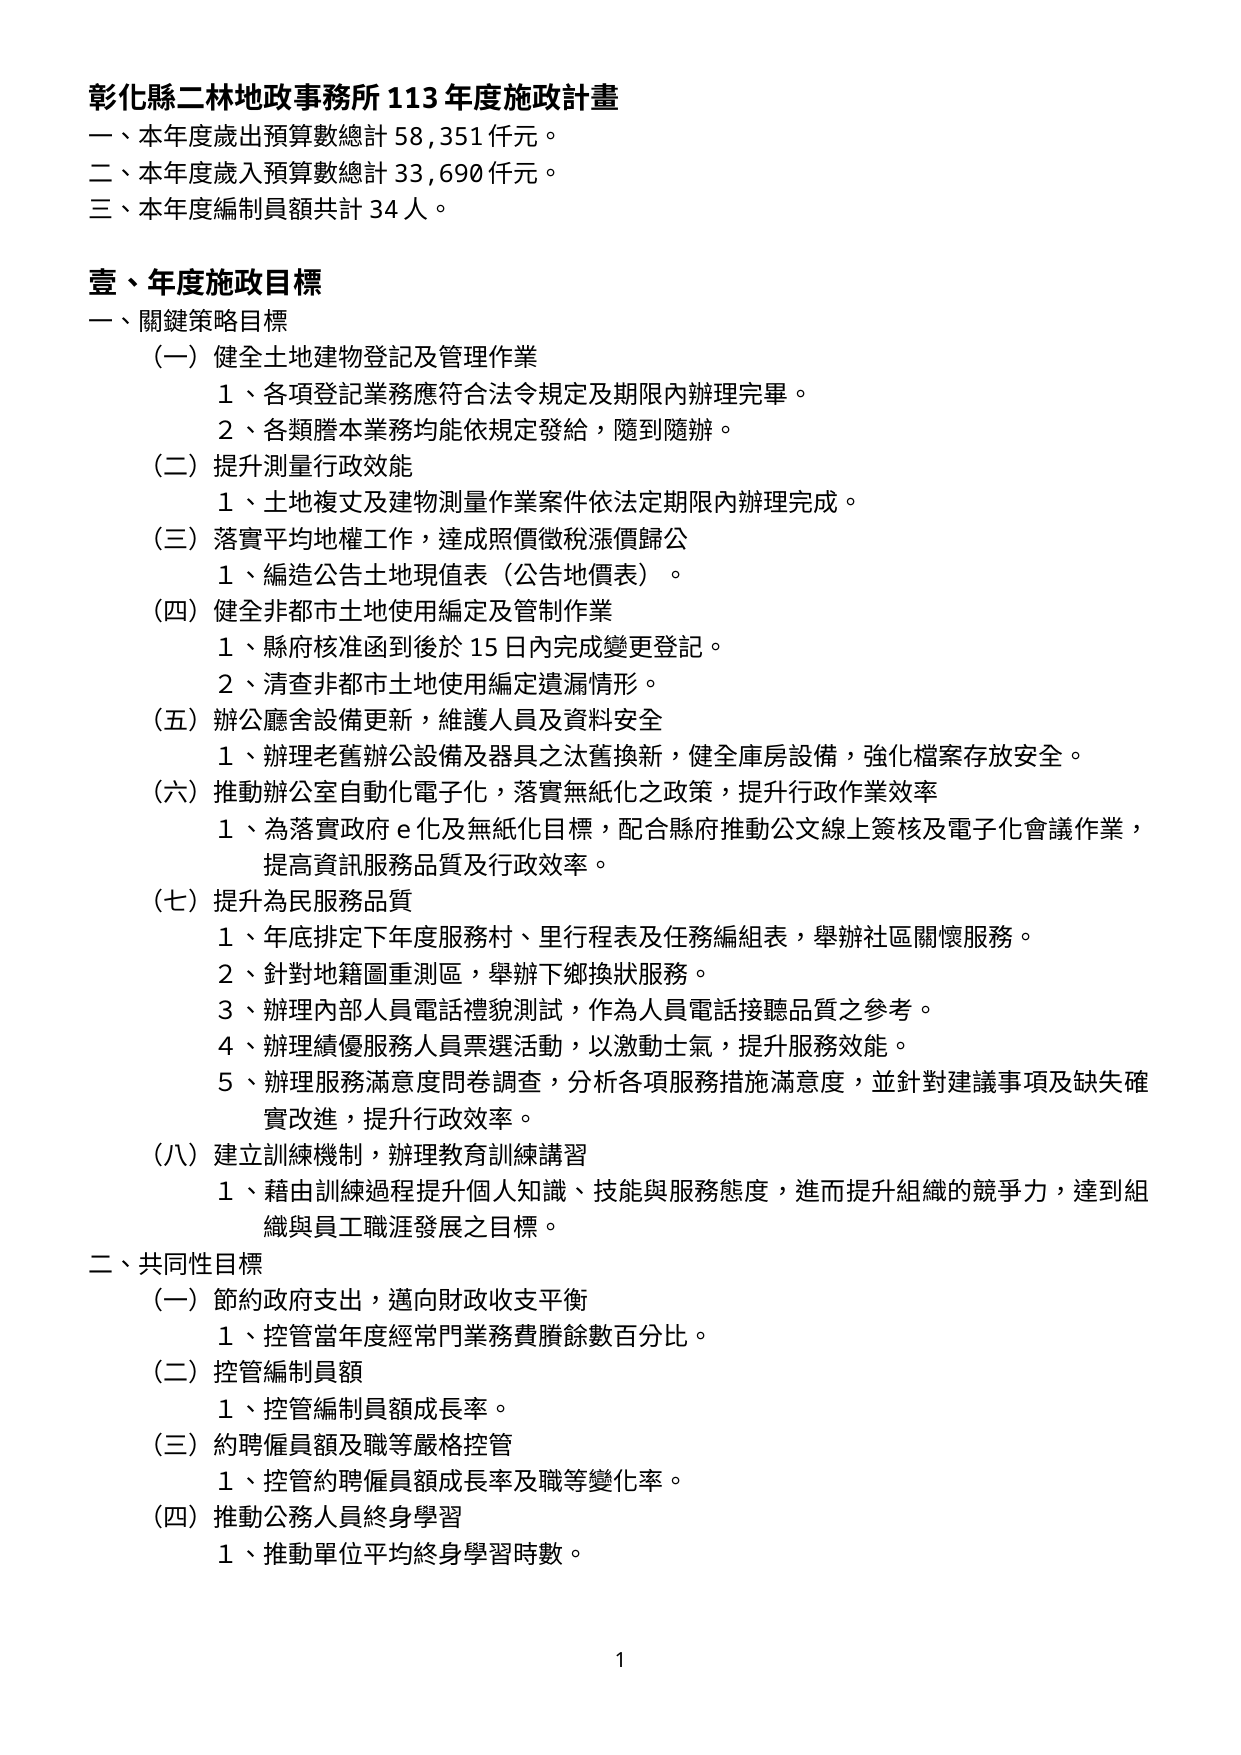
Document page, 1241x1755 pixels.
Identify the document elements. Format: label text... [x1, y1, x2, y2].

text １、控管當年度經常門業務費賸餘數百分比。 [214, 1317, 1152, 1353]
text （一）節約政府支出，邁向財政收支平衡 [139, 1280, 1152, 1317]
text （七）提升為民服務品質 [139, 882, 1152, 918]
text （四）健全非都市土地使用編定及管制作業 [139, 592, 1152, 628]
text ２、各類謄本業務均能依規定發給，隨到隨辦。 [214, 410, 1152, 447]
text （六）推動辦公室自動化電子化，落實無紙化之政策，提升行政作業效率 [139, 773, 1152, 809]
text （八）建立訓練機制，辦理教育訓練講習 [139, 1135, 1152, 1172]
text １、控管編制員額成長率。 [214, 1389, 1152, 1425]
text 二、共同性目標 [89, 1244, 1152, 1280]
text ２、清查非都市土地使用編定遺漏情形。 [214, 664, 1152, 700]
text １、控管約聘僱員額成長率及職等變化率。 [214, 1462, 1152, 1498]
text ２、針對地籍圖重測區，舉辦下鄉換狀服務。 [214, 954, 1152, 990]
text １、為落實政府e化及無紙化目標，配合縣府推動公文線上簽核及電子化會議作業，提高資訊服務品質及行政效率。 [214, 809, 1152, 882]
text １、藉由訓練過程提升個人知識、技能與服務態度，進而提升組織的競爭力，達到組織與員工職涯發展之目標。 [214, 1172, 1152, 1244]
text １、編造公告土地現值表（公告地價表）。 [214, 555, 1152, 592]
text 二、本年度歲入預算數總計33,690仟元。 [89, 153, 1152, 189]
text 壹、年度施政目標 [89, 260, 1152, 302]
text 一、關鍵策略目標 [89, 302, 1152, 338]
text １、辦理老舊辦公設備及器具之汰舊換新，健全庫房設備，強化檔案存放安全。 [214, 737, 1152, 773]
text （二）提升測量行政效能 [139, 447, 1152, 483]
text 一、本年度歲出預算數總計58,351仟元。 [89, 117, 1152, 153]
text ５、辦理服務滿意度問卷調查，分析各項服務措施滿意度，並針對建議事項及缺失確實改進，提升行政效率。 [214, 1063, 1152, 1135]
text １、推動單位平均終身學習時數。 [214, 1534, 1152, 1570]
text （三）約聘僱員額及職等嚴格控管 [139, 1425, 1152, 1462]
text １、各項登記業務應符合法令規定及期限內辦理完畢。 [214, 374, 1152, 410]
text 彰化縣二林地政事務所113年度施政計畫 [89, 75, 1152, 117]
text １、土地複丈及建物測量作業案件依法定期限內辦理完成。 [214, 483, 1152, 519]
text （四）推動公務人員終身學習 [139, 1498, 1152, 1534]
text ４、辦理績優服務人員票選活動，以激動士氣，提升服務效能。 [214, 1027, 1152, 1063]
text 三、本年度編制員額共計34人。 [89, 189, 1152, 226]
text １、年底排定下年度服務村、里行程表及任務編組表，舉辦社區關懷服務。 [214, 918, 1152, 954]
text （一）健全土地建物登記及管理作業 [139, 338, 1152, 374]
text ３、辦理內部人員電話禮貌測試，作為人員電話接聽品質之參考。 [214, 990, 1152, 1027]
text （二）控管編制員額 [139, 1353, 1152, 1389]
text （三）落實平均地權工作，達成照價徵稅漲價歸公 [139, 519, 1152, 555]
text １、縣府核准函到後於15日內完成變更登記。 [214, 628, 1152, 664]
text （五）辦公廳舍設備更新，維護人員及資料安全 [139, 700, 1152, 737]
